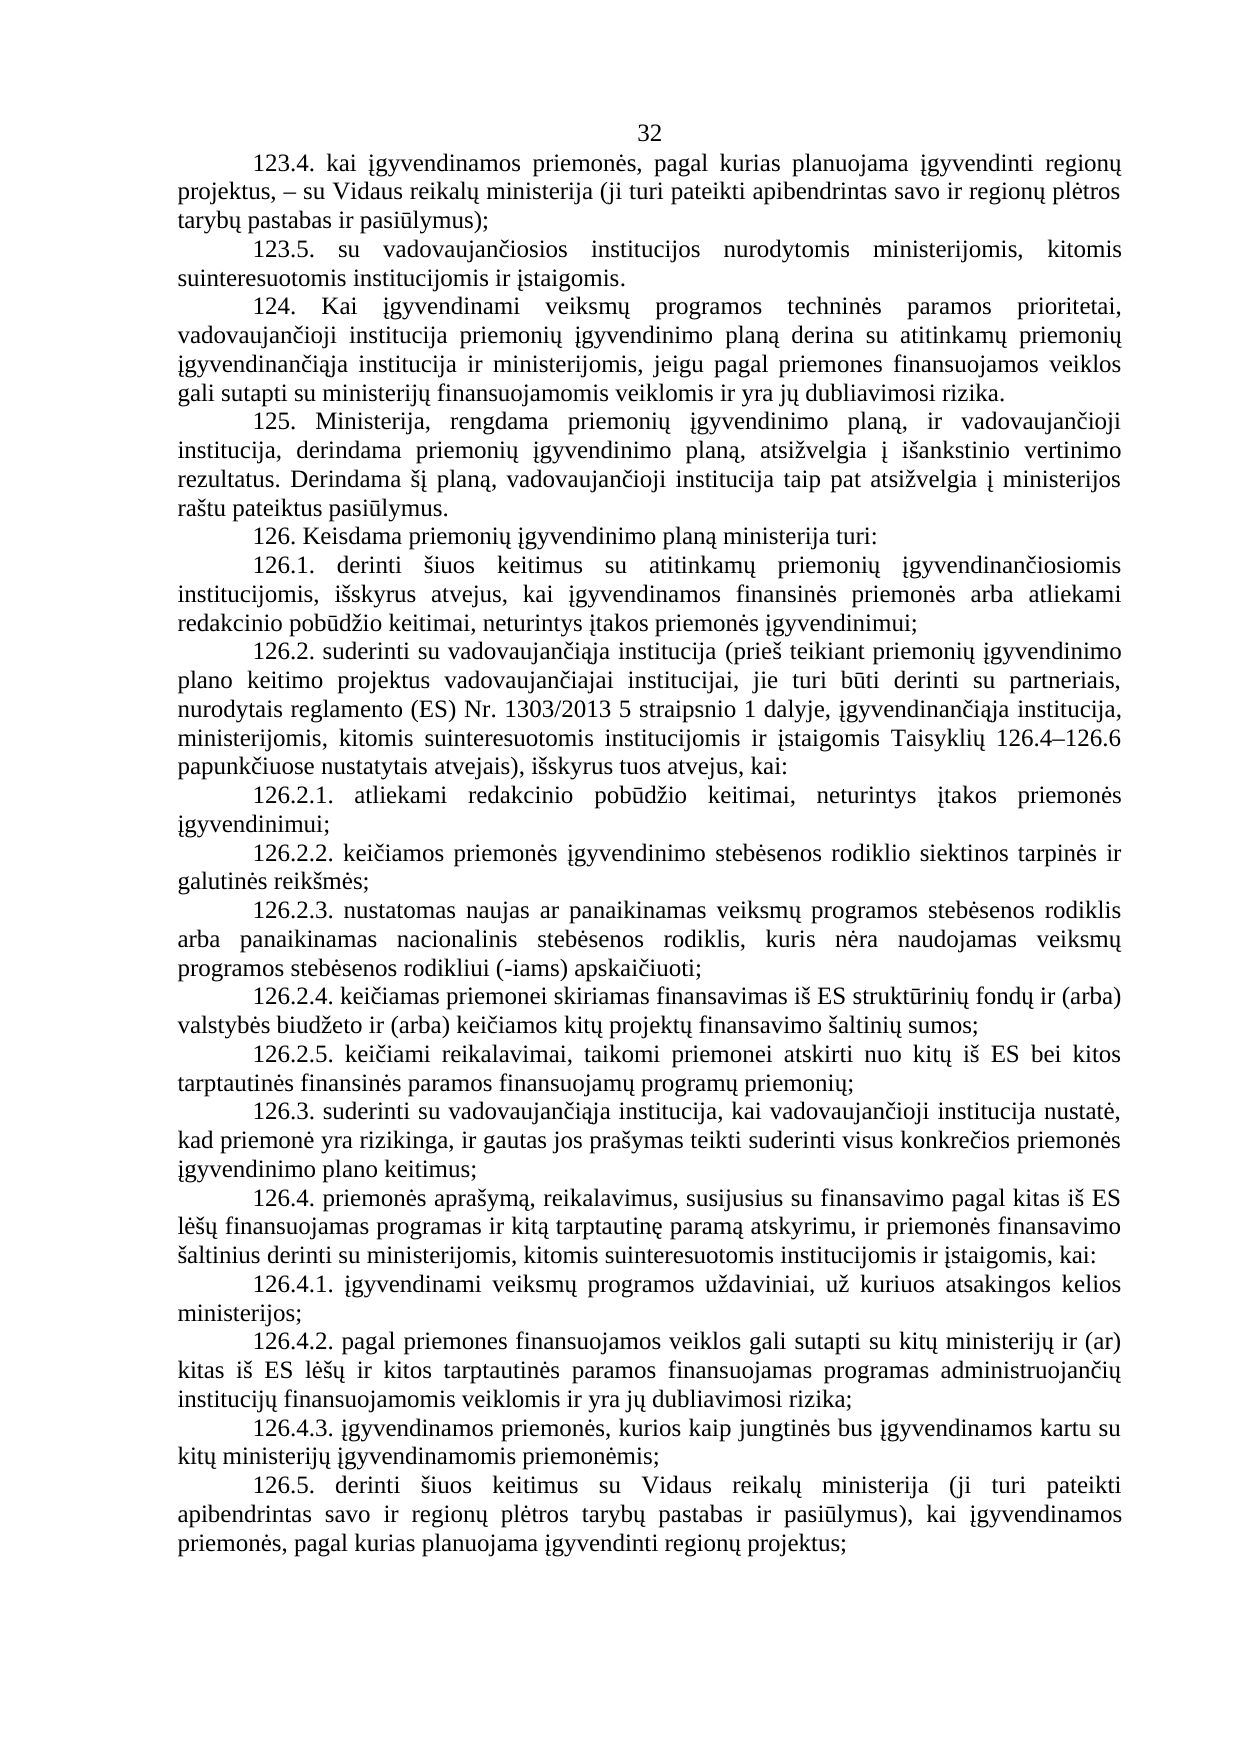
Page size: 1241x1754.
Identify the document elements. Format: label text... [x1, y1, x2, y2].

text 126.2.1. atliekami redakcinio pobūdžio keitimai, neturintys įtakos priemonės įgyvendinimui; [177, 780, 1122, 838]
text 126.3. suderinti su vadovaujančiąja institucija, kai vadovaujančioji institucija nustatė, kad priemonė yra rizikinga, ir gautas jos prašymas teikti suderinti visus konkrečios priemonės įgyvendinimo plano keitimus; [177, 1096, 1122, 1183]
text 126.4. priemonės aprašymą, reikalavimus, susijusius su finansavimo pagal kitas iš ES lėšų finansuojamas programas ir kitą tarptautinę paramą atskyrimu, ir priemonės finansavimo šaltinius derinti su ministerijomis, kitomis suinteresuotomis institucijomis ir įstaigomis, kai: [177, 1183, 1122, 1269]
text 126.2.4. keičiamas priemonei skiriamas finansavimas iš ES struktūrinių fondų ir (arba) valstybės biudžeto ir (arba) keičiamos kitų projektų finansavimo šaltinių sumos; [177, 981, 1122, 1039]
text 126.4.1. įgyvendinami veiksmų programos uždaviniai, už kuriuos atsakingos kelios ministerijos; [177, 1269, 1122, 1326]
text 126.2.5. keičiami reikalavimai, taikomi priemonei atskirti nuo kitų iš ES bei kitos tarptautinės finansinės paramos finansuojamų programų priemonių; [177, 1039, 1122, 1096]
text 126. Keisdama priemonių įgyvendinimo planą ministerija turi: [177, 521, 1122, 550]
text 126.4.3. įgyvendinamos priemonės, kurios kaip jungtinės bus įgyvendinamos kartu su kitų ministerijų įgyvendinamomis priemonėmis; [177, 1413, 1122, 1470]
text 123.5. su vadovaujančiosios institucijos nurodytomis ministerijomis, kitomis suinteresuotomis institucijomis ir įstaigomis. [177, 234, 1122, 291]
text 126.2.3. nustatomas naujas ar panaikinamas veiksmų programos stebėsenos rodiklis arba panaikinamas nacionalinis stebėsenos rodiklis, kuris nėra naudojamas veiksmų programos stebėsenos rodikliui (-iams) apskaičiuoti; [177, 895, 1122, 981]
text 123.4. kai įgyvendinamos priemonės, pagal kurias planuojama įgyvendinti regionų projektus, – su Vidaus reikalų ministerija (ji turi pateikti apibendrintas savo ir regionų plėtros tarybų pastabas ir pasiūlymus); [177, 148, 1122, 234]
text 126.1. derinti šiuos keitimus su atitinkamų priemonių įgyvendinančiosiomis institucijomis, išskyrus atvejus, kai įgyvendinamos finansinės priemonės arba atliekami redakcinio pobūdžio keitimai, neturintys įtakos priemonės įgyvendinimui; [177, 550, 1122, 636]
text 126.2.2. keičiamos priemonės įgyvendinimo stebėsenos rodiklio siektinos tarpinės ir galutinės reikšmės; [177, 838, 1122, 895]
text 124. Kai įgyvendinami veiksmų programos techninės paramos prioritetai, vadovaujančioji institucija priemonių įgyvendinimo planą derina su atitinkamų priemonių įgyvendinančiąja institucija ir ministerijomis, jeigu pagal priemones finansuojamos veiklos gali sutapti su ministerijų finansuojamomis veiklomis ir yra jų dubliavimosi rizika. [177, 291, 1122, 406]
text 125. Ministerija, rengdama priemonių įgyvendinimo planą, ir vadovaujančioji institucija, derindama priemonių įgyvendinimo planą, atsižvelgia į išankstinio vertinimo rezultatus. Derindama šį planą, vadovaujančioji institucija taip pat atsižvelgia į ministerijos raštu pateiktus pasiūlymus. [177, 406, 1122, 521]
text 126.2. suderinti su vadovaujančiąja institucija (prieš teikiant priemonių įgyvendinimo plano keitimo projektus vadovaujančiajai institucijai, jie turi būti derinti su partneriais, nurodytais reglamento (ES) Nr. 1303/2013 5 straipsnio 1 dalyje, įgyvendinančiąja institucija, ministerijomis, kitomis suinteresuotomis institucijomis ir įstaigomis Taisyklių 126.4–126.6 papunkčiuose nustatytais atvejais), išskyrus tuos atvejus, kai: [177, 636, 1122, 780]
text 126.5. derinti šiuos keitimus su Vidaus reikalų ministerija (ji turi pateikti apibendrintas savo ir regionų plėtros tarybų pastabas ir pasiūlymus), kai įgyvendinamos priemonės, pagal kurias planuojama įgyvendinti regionų projektus; [177, 1470, 1122, 1556]
text 126.4.2. pagal priemones finansuojamos veiklos gali sutapti su kitų ministerijų ir (ar) kitas iš ES lėšų ir kitos tarptautinės paramos finansuojamas programas administruojančių institucijų finansuojamomis veiklomis ir yra jų dubliavimosi rizika; [177, 1326, 1122, 1413]
